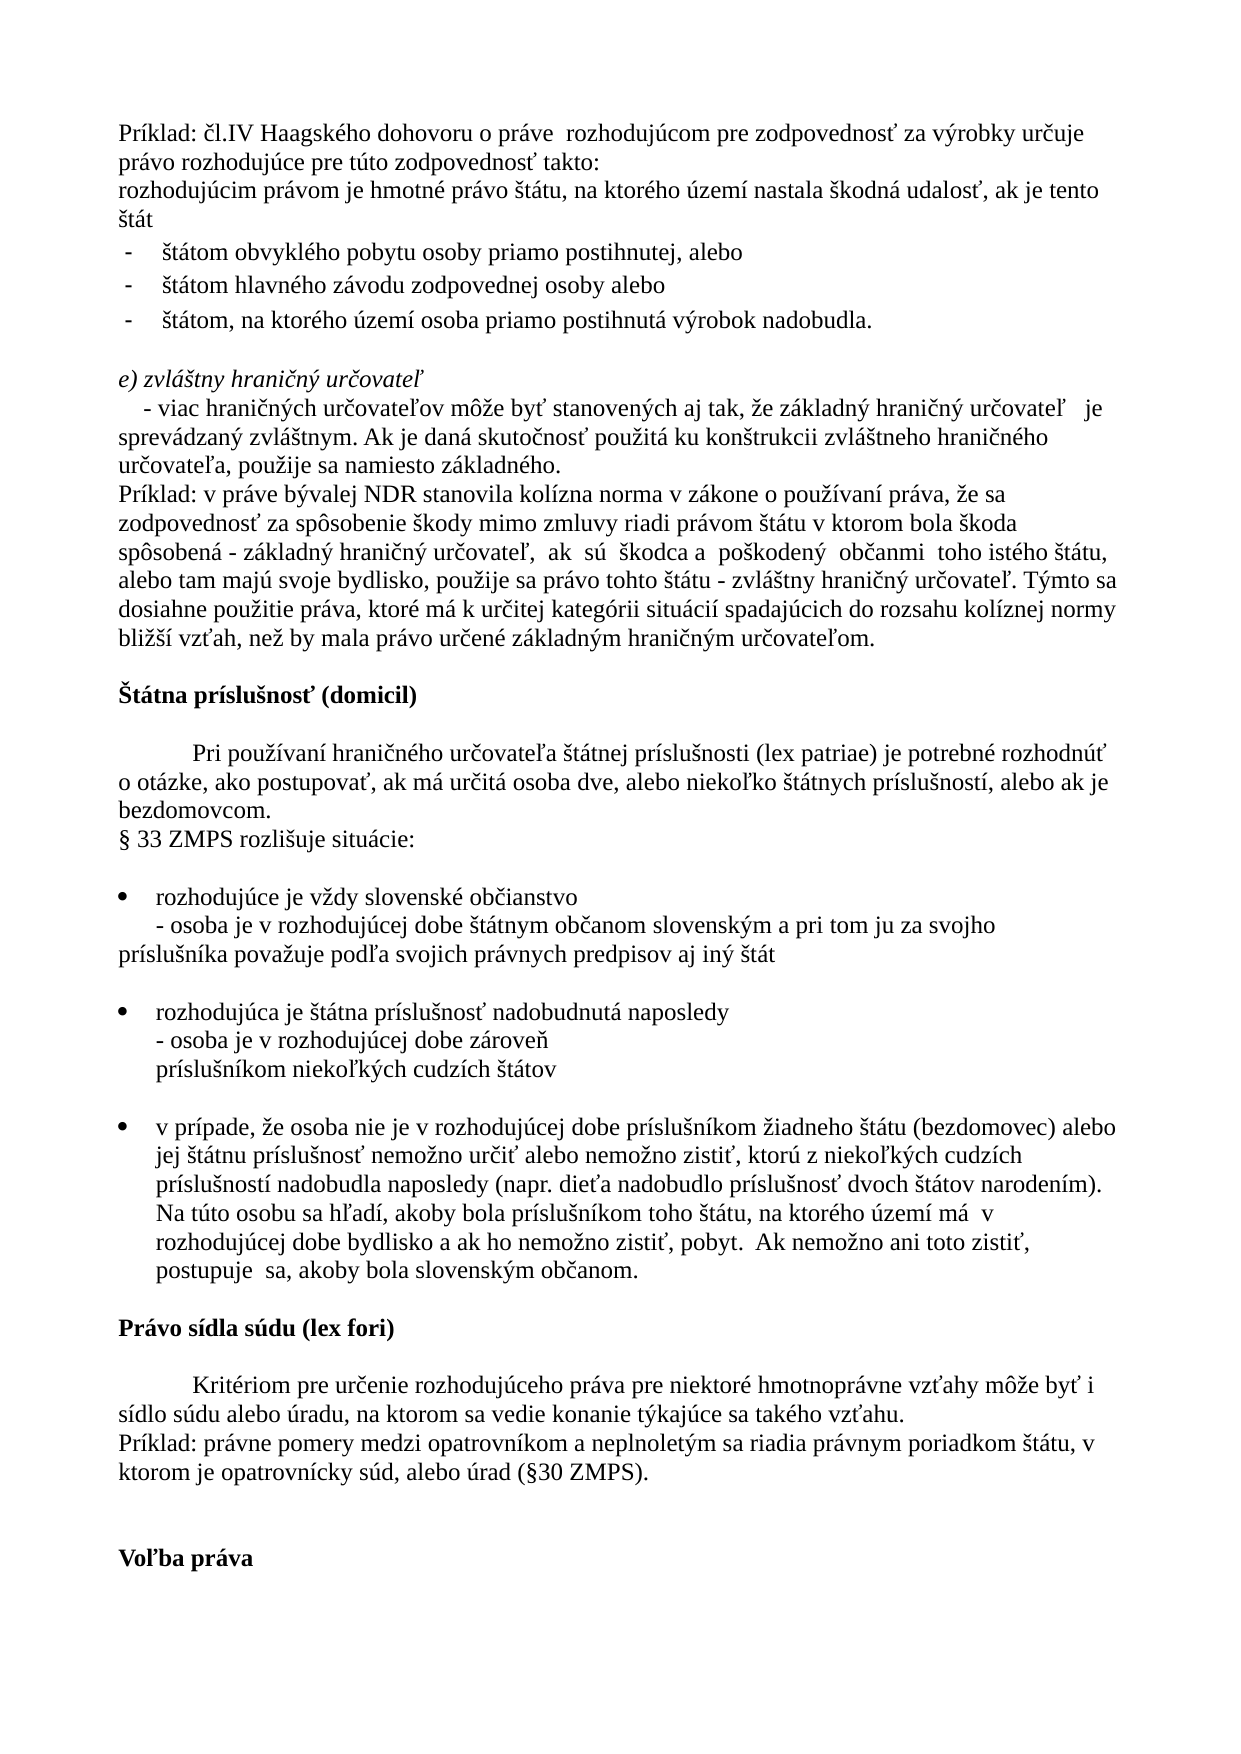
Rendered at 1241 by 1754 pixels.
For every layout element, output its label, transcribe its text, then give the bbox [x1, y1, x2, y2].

list štátom obvyklého pobytu osoby priamo postihnutej, alebo [124, 233, 1122, 267]
text Kritériom pre určenie rozhodujúceho práva pre niektoré hmotnoprávne vzťahy môže byť i sídlo súdu alebo úradu, na ktorom sa vedie konanie týkajúce sa takého vzťahu. [118, 1370, 1122, 1428]
list štátom hlavného závodu zodpovednej osoby alebo [124, 267, 1122, 301]
text Právo sídla súdu (lex fori) [118, 1313, 1122, 1342]
text rozhodujúcim právom je hmotné právo štátu, na ktorého území nastala škodná udalosť, ak je tento štát [118, 176, 1122, 233]
text príslušníkom niekoľkých cudzích štátov [118, 1054, 1122, 1083]
list rozhodujúce je vždy slovenské občianstvo [118, 882, 1122, 910]
list v prípade, že osoba nie je v rozhodujúcej dobe príslušníkom žiadneho štátu (bezdomovec) alebo jej štátnu príslušnosť nemožno určiť alebo nemožno zistiť, ktorú z niekoľkých cudzích príslušností nadobudla naposledy (napr. dieťa nadobudlo príslušnosť dvoch štátov narodením). Na túto osobu sa hľadí, akoby bola príslušníkom toho štátu, na ktorého území má v rozhodujúcej dobe bydlisko a ak ho nemožno zistiť, pobyt. Ak nemožno ani toto zistiť, postupuje sa, akoby bola slovenským občanom. [118, 1112, 1122, 1284]
text Pri používaní hraničného určovateľa štátnej príslušnosti (lex patriae) je potrebné rozhodnúť o otázke, ako postupovať, ak má určitá osoba dve, alebo niekoľko štátnych príslušností, alebo ak je bezdomovcom. [118, 738, 1122, 824]
text Príklad: čl.IV Haagského dohovoru o práve rozhodujúcom pre zodpovednosť za výrobky určuje právo rozhodujúce pre túto zodpovednosť takto: [118, 118, 1122, 176]
text Príklad: právne pomery medzi opatrovníkom a neplnoletým sa riadia právnym poriadkom štátu, v ktorom je opatrovnícky súd, alebo úrad (§30 ZMPS). [118, 1428, 1122, 1485]
text Štátna príslušnosť (domicil) [118, 680, 1122, 709]
list rozhodujúca je štátna príslušnosť nadobudnutá naposledy [118, 997, 1122, 1025]
text § 33 ZMPS rozlišuje situácie: [118, 824, 1122, 853]
text Voľba práva [118, 1543, 1122, 1572]
text - osoba je v rozhodujúcej dobe zároveň [118, 1025, 1122, 1054]
list štátom, na ktorého území osoba priamo postihnutá výrobok nadobudla. [124, 301, 1122, 335]
text - viac hraničných určovateľov môže byť stanovených aj tak, že základný hraničný určovateľ je sprevádzaný zvláštnym. Ak je daná skutočnosť použitá ku konštrukcii zvláštneho hraničného určovateľa, použije sa namiesto základného. [118, 393, 1122, 479]
text e) zvláštny hraničný určovateľ [118, 364, 1122, 393]
text Príklad: v práve bývalej NDR stanovila kolízna norma v zákone o používaní práva, že sa zodpovednosť za spôsobenie škody mimo zmluvy riadi právom štátu v ktorom bola škoda spôsobená - základný hraničný určovateľ, ak sú škodca a poškodený občanmi toho istého štátu, alebo tam majú svoje bydlisko, použije sa právo tohto štátu - zvláštny hraničný určovateľ. Týmto sa dosiahne použitie práva, ktoré má k určitej kategórii situácií spadajúcich do rozsahu kolíznej normy bližší vzťah, než by mala právo určené základným hraničným určovateľom. [118, 479, 1122, 652]
text - osoba je v rozhodujúcej dobe štátnym občanom slovenským a pri tom ju za svojho príslušníka považuje podľa svojich právnych predpisov aj iný štát [118, 910, 1122, 968]
